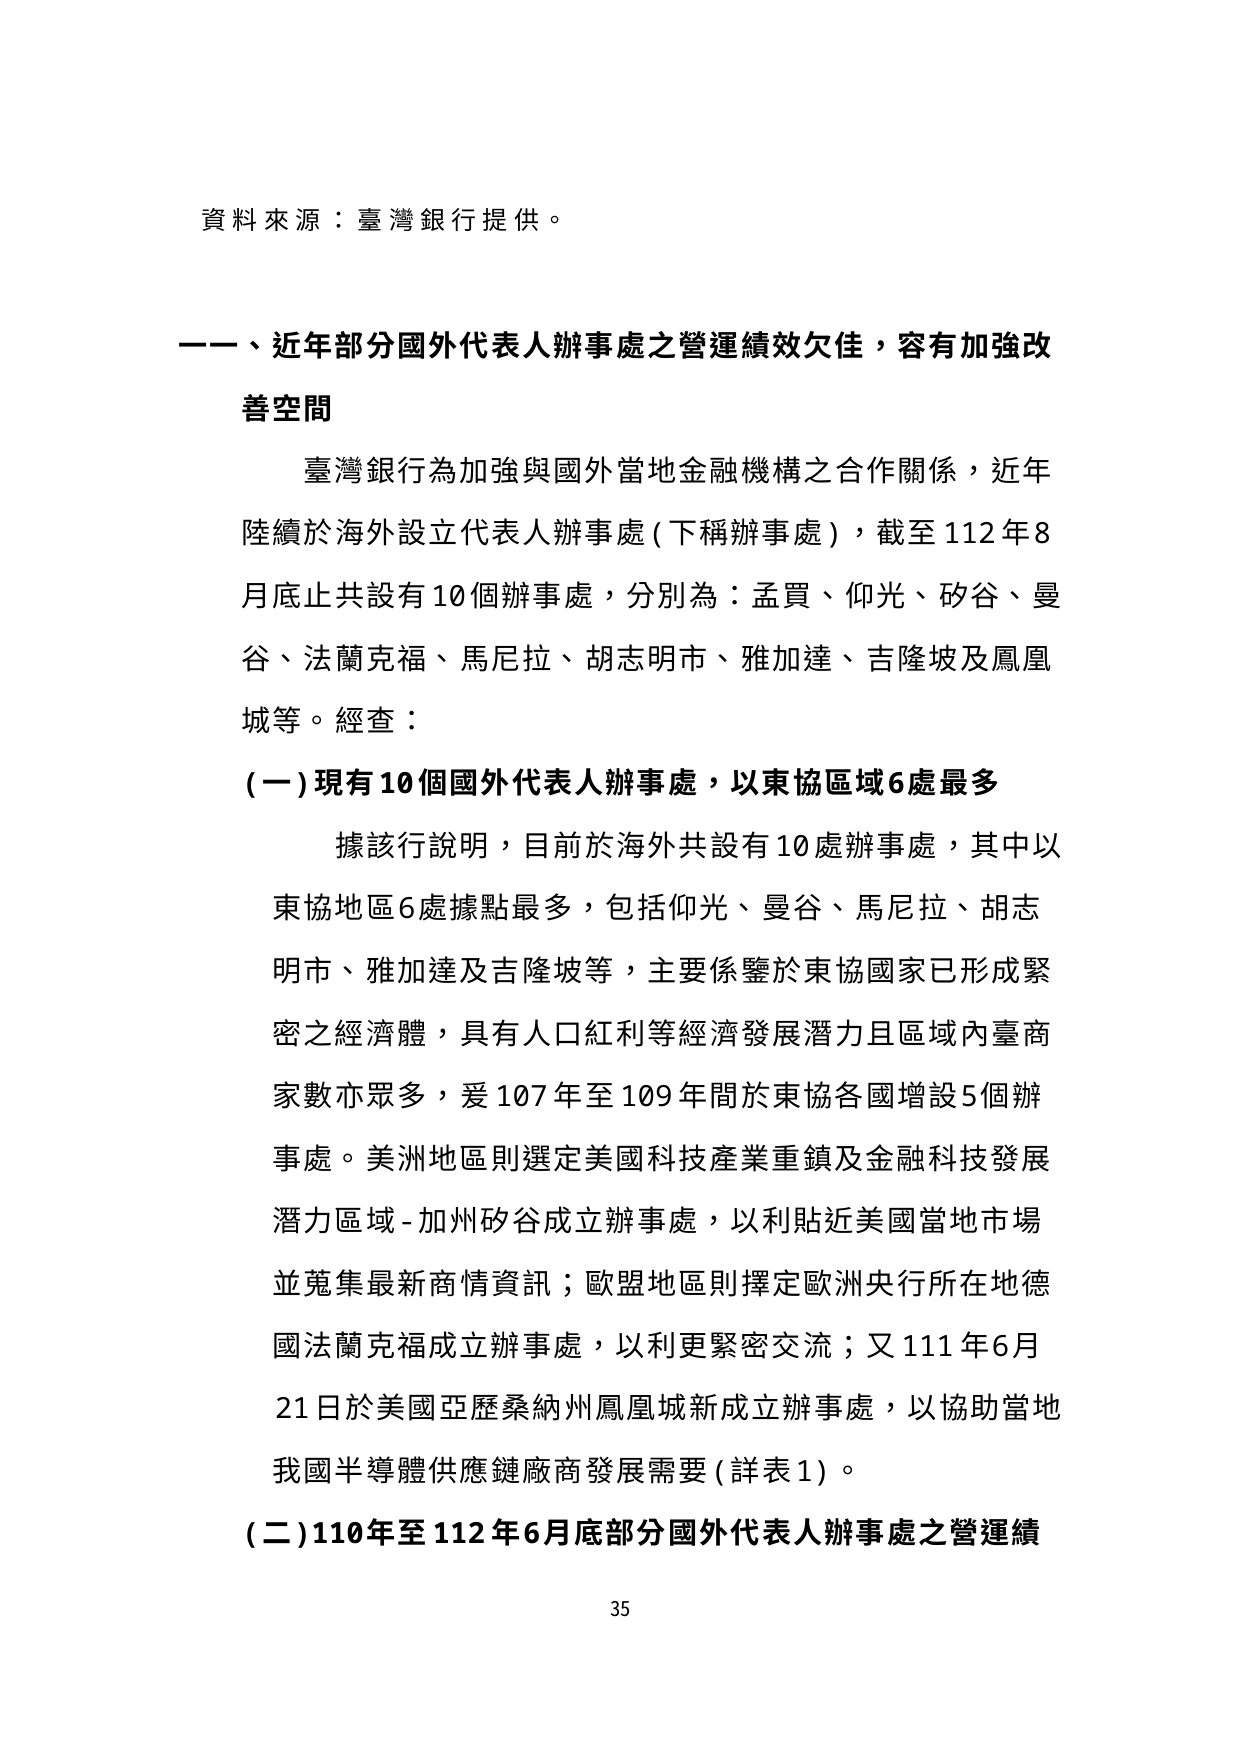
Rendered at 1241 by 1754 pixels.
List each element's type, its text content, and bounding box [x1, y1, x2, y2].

text 據該行說明，目前於海外共設有10處辦事處，其中以東協地區6處據點最多，包括仰光、曼谷、馬尼拉、胡志明市、雅加達及吉隆坡等，主要係鑒於東協國家已形成緊密之經濟體，具有人口紅利等經濟發展潛力且區域內臺商家數亦眾多，爰107年至109年間於東協各國增設5個辦事處。美洲地區則選定美國科技產業重鎮及金融科技發展潛力區域-加州矽谷成立辦事處，以利貼近美國當地市場並蒐集最新商情資訊；歐盟地區則擇定歐洲央行所在地德國法蘭克福成立辦事處，以利更緊密交流；又111年6月21日於美國亞歷桑納州鳳凰城新成立辦事處，以協助當地我國半導體供應鏈廠商發展需要(詳表1)。 [266, 802, 1063, 1490]
text 資料來源：臺灣銀行提供。 [148, 177, 1063, 240]
text (一)現有10個國外代表人辦事處，以東協區域6處最多 [236, 740, 1063, 802]
text (二)110年至112年6月底部分國外代表人辦事處之營運績 [236, 1490, 1063, 1552]
text 一一、近年部分國外代表人辦事處之營運績效欠佳，容有加強改善空間 [177, 302, 1063, 427]
text 臺灣銀行為加強與國外當地金融機構之合作關係，近年陸續於海外設立代表人辦事處(下稱辦事處)，截至112年8月底止共設有10個辦事處，分別為：孟買、仰光、矽谷、曼谷、法蘭克福、馬尼拉、胡志明市、雅加達、吉隆坡及鳳凰城等。經查： [236, 427, 1063, 740]
